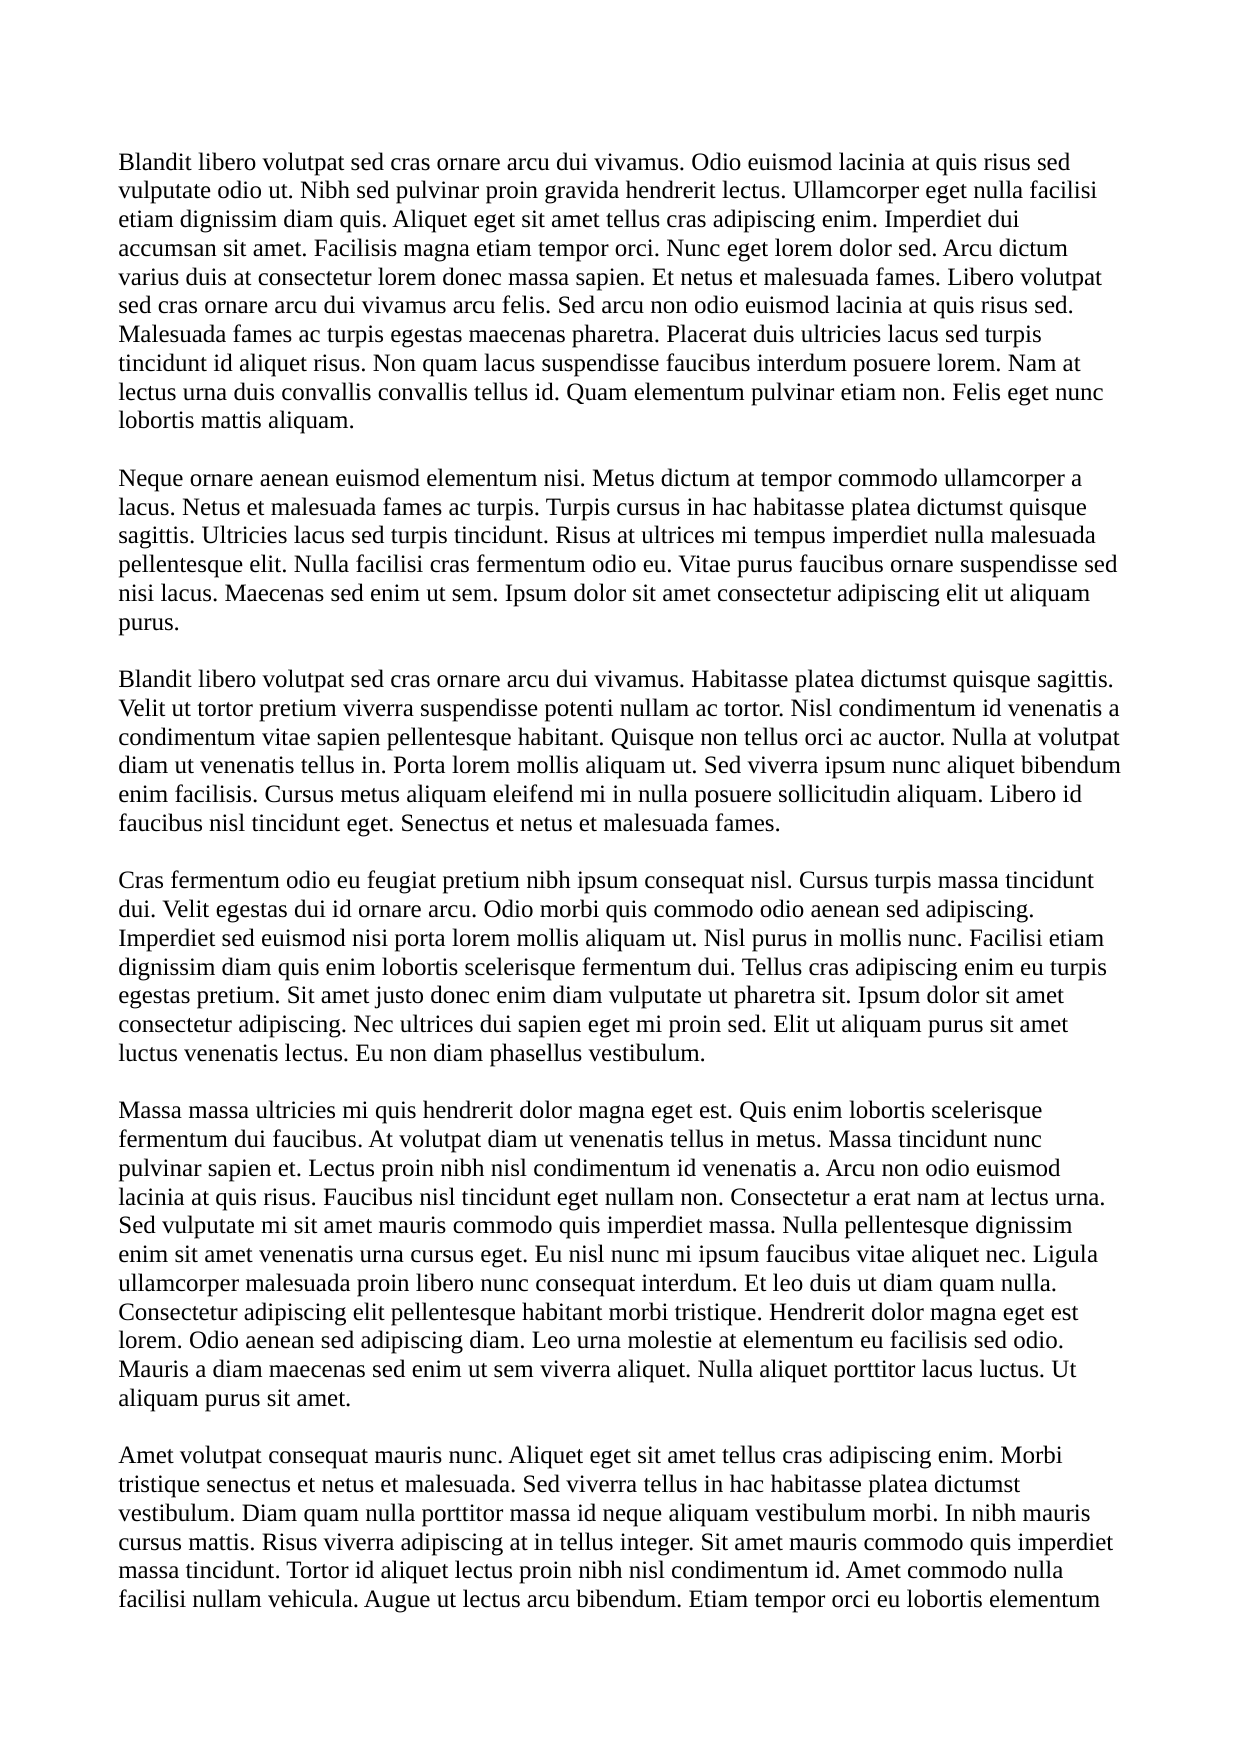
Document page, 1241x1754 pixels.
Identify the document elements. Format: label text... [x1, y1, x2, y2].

text Massa massa ultricies mi quis hendrerit dolor magna eget est. Quis enim lobortis scelerisque fermentum dui faucibus. At volutpat diam ut venenatis tellus in metus. Massa tincidunt nunc pulvinar sapien et. Lectus proin nibh nisl condimentum id venenatis a. Arcu non odio euismod lacinia at quis risus. Faucibus nisl tincidunt eget nullam non. Consectetur a erat nam at lectus urna. Sed vulputate mi sit amet mauris commodo quis imperdiet massa. Nulla pellentesque dignissim enim sit amet venenatis urna cursus eget. Eu nisl nunc mi ipsum faucibus vitae aliquet nec. Ligula ullamcorper malesuada proin libero nunc consequat interdum. Et leo duis ut diam quam nulla. Consectetur adipiscing elit pellentesque habitant morbi tristique. Hendrerit dolor magna eget est lorem. Odio aenean sed adipiscing diam. Leo urna molestie at elementum eu facilisis sed odio. Mauris a diam maecenas sed enim ut sem viverra aliquet. Nulla aliquet porttitor lacus luctus. Ut aliquam purus sit amet. [118, 1096, 1122, 1412]
text Blandit libero volutpat sed cras ornare arcu dui vivamus. Habitasse platea dictumst quisque sagittis. Velit ut tortor pretium viverra suspendisse potenti nullam ac tortor. Nisl condimentum id venenatis a condimentum vitae sapien pellentesque habitant. Quisque non tellus orci ac auctor. Nulla at volutpat diam ut venenatis tellus in. Porta lorem mollis aliquam ut. Sed viverra ipsum nunc aliquet bibendum enim facilisis. Cursus metus aliquam eleifend mi in nulla posuere sollicitudin aliquam. Libero id faucibus nisl tincidunt eget. Senectus et netus et malesuada fames. [118, 664, 1122, 837]
text Neque ornare aenean euismod elementum nisi. Metus dictum at tempor commodo ullamcorper a lacus. Netus et malesuada fames ac turpis. Turpis cursus in hac habitasse platea dictumst quisque sagittis. Ultricies lacus sed turpis tincidunt. Risus at ultrices mi tempus imperdiet nulla malesuada pellentesque elit. Nulla facilisi cras fermentum odio eu. Vitae purus faucibus ornare suspendisse sed nisi lacus. Maecenas sed enim ut sem. Ipsum dolor sit amet consectetur adipiscing elit ut aliquam purus. [118, 463, 1122, 636]
text Cras fermentum odio eu feugiat pretium nibh ipsum consequat nisl. Cursus turpis massa tincidunt dui. Velit egestas dui id ornare arcu. Odio morbi quis commodo odio aenean sed adipiscing. Imperdiet sed euismod nisi porta lorem mollis aliquam ut. Nisl purus in mollis nunc. Facilisi etiam dignissim diam quis enim lobortis scelerisque fermentum dui. Tellus cras adipiscing enim eu turpis egestas pretium. Sit amet justo donec enim diam vulputate ut pharetra sit. Ipsum dolor sit amet consectetur adipiscing. Nec ultrices dui sapien eget mi proin sed. Elit ut aliquam purus sit amet luctus venenatis lectus. Eu non diam phasellus vestibulum. [118, 866, 1122, 1067]
text Blandit libero volutpat sed cras ornare arcu dui vivamus. Odio euismod lacinia at quis risus sed vulputate odio ut. Nibh sed pulvinar proin gravida hendrerit lectus. Ullamcorper eget nulla facilisi etiam dignissim diam quis. Aliquet eget sit amet tellus cras adipiscing enim. Imperdiet dui accumsan sit amet. Facilisis magna etiam tempor orci. Nunc eget lorem dolor sed. Arcu dictum varius duis at consectetur lorem donec massa sapien. Et netus et malesuada fames. Libero volutpat sed cras ornare arcu dui vivamus arcu felis. Sed arcu non odio euismod lacinia at quis risus sed. Malesuada fames ac turpis egestas maecenas pharetra. Placerat duis ultricies lacus sed turpis tincidunt id aliquet risus. Non quam lacus suspendisse faucibus interdum posuere lorem. Nam at lectus urna duis convallis convallis tellus id. Quam elementum pulvinar etiam non. Felis eget nunc lobortis mattis aliquam. [118, 147, 1122, 434]
text Amet volutpat consequat mauris nunc. Aliquet eget sit amet tellus cras adipiscing enim. Morbi tristique senectus et netus et malesuada. Sed viverra tellus in hac habitasse platea dictumst vestibulum. Diam quam nulla porttitor massa id neque aliquam vestibulum morbi. In nibh mauris cursus mattis. Risus viverra adipiscing at in tellus integer. Sit amet mauris commodo quis imperdiet massa tincidunt. Tortor id aliquet lectus proin nibh nisl condimentum id. Amet commodo nulla facilisi nullam vehicula. Augue ut lectus arcu bibendum. Etiam tempor orci eu lobortis elementum [118, 1441, 1122, 1613]
